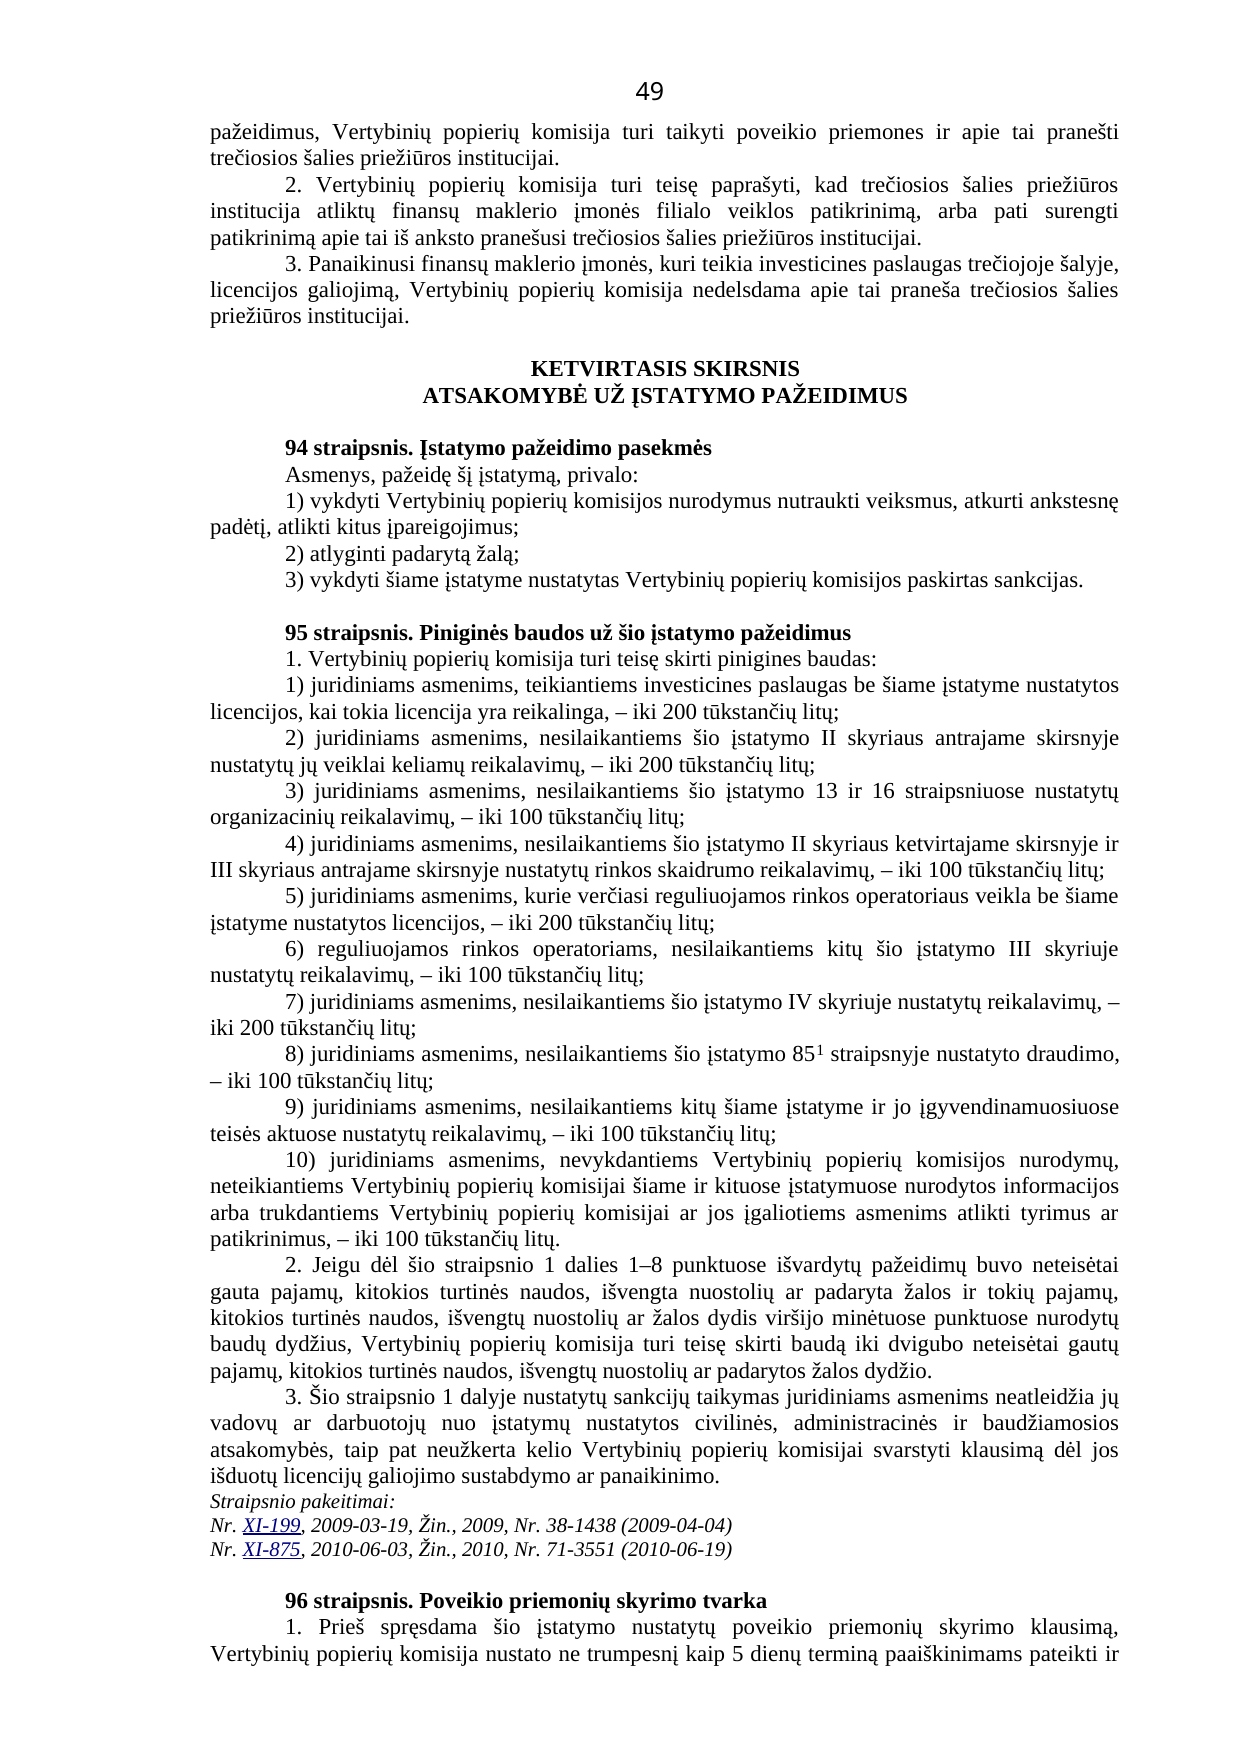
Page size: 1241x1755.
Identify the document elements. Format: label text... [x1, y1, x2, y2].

text 95 straipsnis. Piniginės baudos už šio įstatymo pažeidimus [210, 619, 1120, 645]
text 1) juridiniams asmenims, teikiantiems investicines paslaugas be šiame įstatyme nustatytos licencijos, kai tokia licencija yra reikalinga, – iki 200 tūkstančių litų; [210, 672, 1120, 724]
text 3) vykdyti šiame įstatyme nustatytas Vertybinių popierių komisijos paskirtas sankcijas. [210, 566, 1120, 592]
text 2) atlyginti padarytą žalą; [210, 540, 1120, 566]
text 3. Šio straipsnio 1 dalyje nustatytų sankcijų taikymas juridiniams asmenims neatleidžia jų vadovų ar darbuotojų nuo įstatymų nustatytos civilinės, administracinės ir baudžiamosios atsakomybės, taip pat neužkerta kelio Vertybinių popierių komisijai svarstyti klausimą dėl jos išduotų licencijų galiojimo sustabdymo ar panaikinimo. [210, 1383, 1120, 1488]
text 1) vykdyti Vertybinių popierių komisijos nurodymus nutraukti veiksmus, atkurti ankstesnę padėtį, atlikti kitus įpareigojimus; [210, 487, 1120, 540]
text KETVIRTASIS SKIRSNIS [210, 355, 1120, 382]
text 9) juridiniams asmenims, nesilaikantiems kitų šiame įstatyme ir jo įgyvendinamuosiuose teisės aktuose nustatytų reikalavimų, – iki 100 tūkstančių litų; [210, 1093, 1120, 1146]
text 1. Prieš spręsdama šio įstatymo nustatytų poveikio priemonių skyrimo klausimą, Vertybinių popierių komisija nustato ne trumpesnį kaip 5 dienų terminą paaiškinimams pateikti ir [210, 1613, 1120, 1666]
text Asmenys, pažeidę šį įstatymą, privalo: [210, 461, 1120, 487]
text 3. Panaikinusi finansų maklerio įmonės, kuri teikia investicines paslaugas trečiojoje šalyje, licencijos galiojimą, Vertybinių popierių komisija nedelsdama apie tai praneša trečiosios šalies priežiūros institucijai. [210, 250, 1120, 329]
text 8) juridiniams asmenims, nesilaikantiems šio įstatymo 851 straipsnyje nustatyto draudimo, – iki 100 tūkstančių litų; [210, 1041, 1120, 1093]
text Straipsnio pakeitimai: [210, 1488, 1120, 1513]
text 1. Vertybinių popierių komisija turi teisę skirti pinigines baudas: [210, 645, 1120, 672]
text ATSAKOMYBĖ UŽ ĮSTATYMO PAŽEIDIMUS [210, 382, 1120, 408]
text Nr. XI-875, 2010-06-03, Žin., 2010, Nr. 71-3551 (2010-06-19) [210, 1537, 1120, 1561]
text 94 straipsnis. Įstatymo pažeidimo pasekmės [210, 434, 1120, 461]
text 2) juridiniams asmenims, nesilaikantiems šio įstatymo II skyriaus antrajame skirsnyje nustatytų jų veiklai keliamų reikalavimų, – iki 200 tūkstančių litų; [210, 724, 1120, 777]
text Nr. XI-199, 2009-03-19, Žin., 2009, Nr. 38-1438 (2009-04-04) [210, 1513, 1120, 1537]
text pažeidimus, Vertybinių popierių komisija turi taikyti poveikio priemones ir apie tai pranešti trečiosios šalies priežiūros institucijai. [210, 118, 1120, 171]
text 6) reguliuojamos rinkos operatoriams, nesilaikantiems kitų šio įstatymo III skyriuje nustatytų reikalavimų, – iki 100 tūkstančių litų; [210, 935, 1120, 988]
text 5) juridiniams asmenims, kurie verčiasi reguliuojamos rinkos operatoriaus veikla be šiame įstatyme nustatytos licencijos, – iki 200 tūkstančių litų; [210, 882, 1120, 935]
text 2. Jeigu dėl šio straipsnio 1 dalies 1–8 punktuose išvardytų pažeidimų buvo neteisėtai gauta pajamų, kitokios turtinės naudos, išvengta nuostolių ar padaryta žalos ir tokių pajamų, kitokios turtinės naudos, išvengtų nuostolių ar žalos dydis viršijo minėtuose punktuose nurodytų baudų dydžius, Vertybinių popierių komisija turi teisę skirti baudą iki dvigubo neteisėtai gautų pajamų, kitokios turtinės naudos, išvengtų nuostolių ar padarytos žalos dydžio. [210, 1251, 1120, 1383]
text 7) juridiniams asmenims, nesilaikantiems šio įstatymo IV skyriuje nustatytų reikalavimų, – iki 200 tūkstančių litų; [210, 988, 1120, 1041]
text 3) juridiniams asmenims, nesilaikantiems šio įstatymo 13 ir 16 straipsniuose nustatytų organizacinių reikalavimų, – iki 100 tūkstančių litų; [210, 777, 1120, 830]
text 10) juridiniams asmenims, nevykdantiems Vertybinių popierių komisijos nurodymų, neteikiantiems Vertybinių popierių komisijai šiame ir kituose įstatymuose nurodytos informacijos arba trukdantiems Vertybinių popierių komisijai ar jos įgaliotiems asmenims atlikti tyrimus ar patikrinimus, – iki 100 tūkstančių litų. [210, 1146, 1120, 1251]
text 2. Vertybinių popierių komisija turi teisę paprašyti, kad trečiosios šalies priežiūros institucija atliktų finansų maklerio įmonės filialo veiklos patikrinimą, arba pati surengti patikrinimą apie tai iš anksto pranešusi trečiosios šalies priežiūros institucijai. [210, 171, 1120, 250]
text 96 straipsnis. Poveikio priemonių skyrimo tvarka [210, 1587, 1120, 1613]
text 4) juridiniams asmenims, nesilaikantiems šio įstatymo II skyriaus ketvirtajame skirsnyje ir III skyriaus antrajame skirsnyje nustatytų rinkos skaidrumo reikalavimų, – iki 100 tūkstančių litų; [210, 830, 1120, 882]
